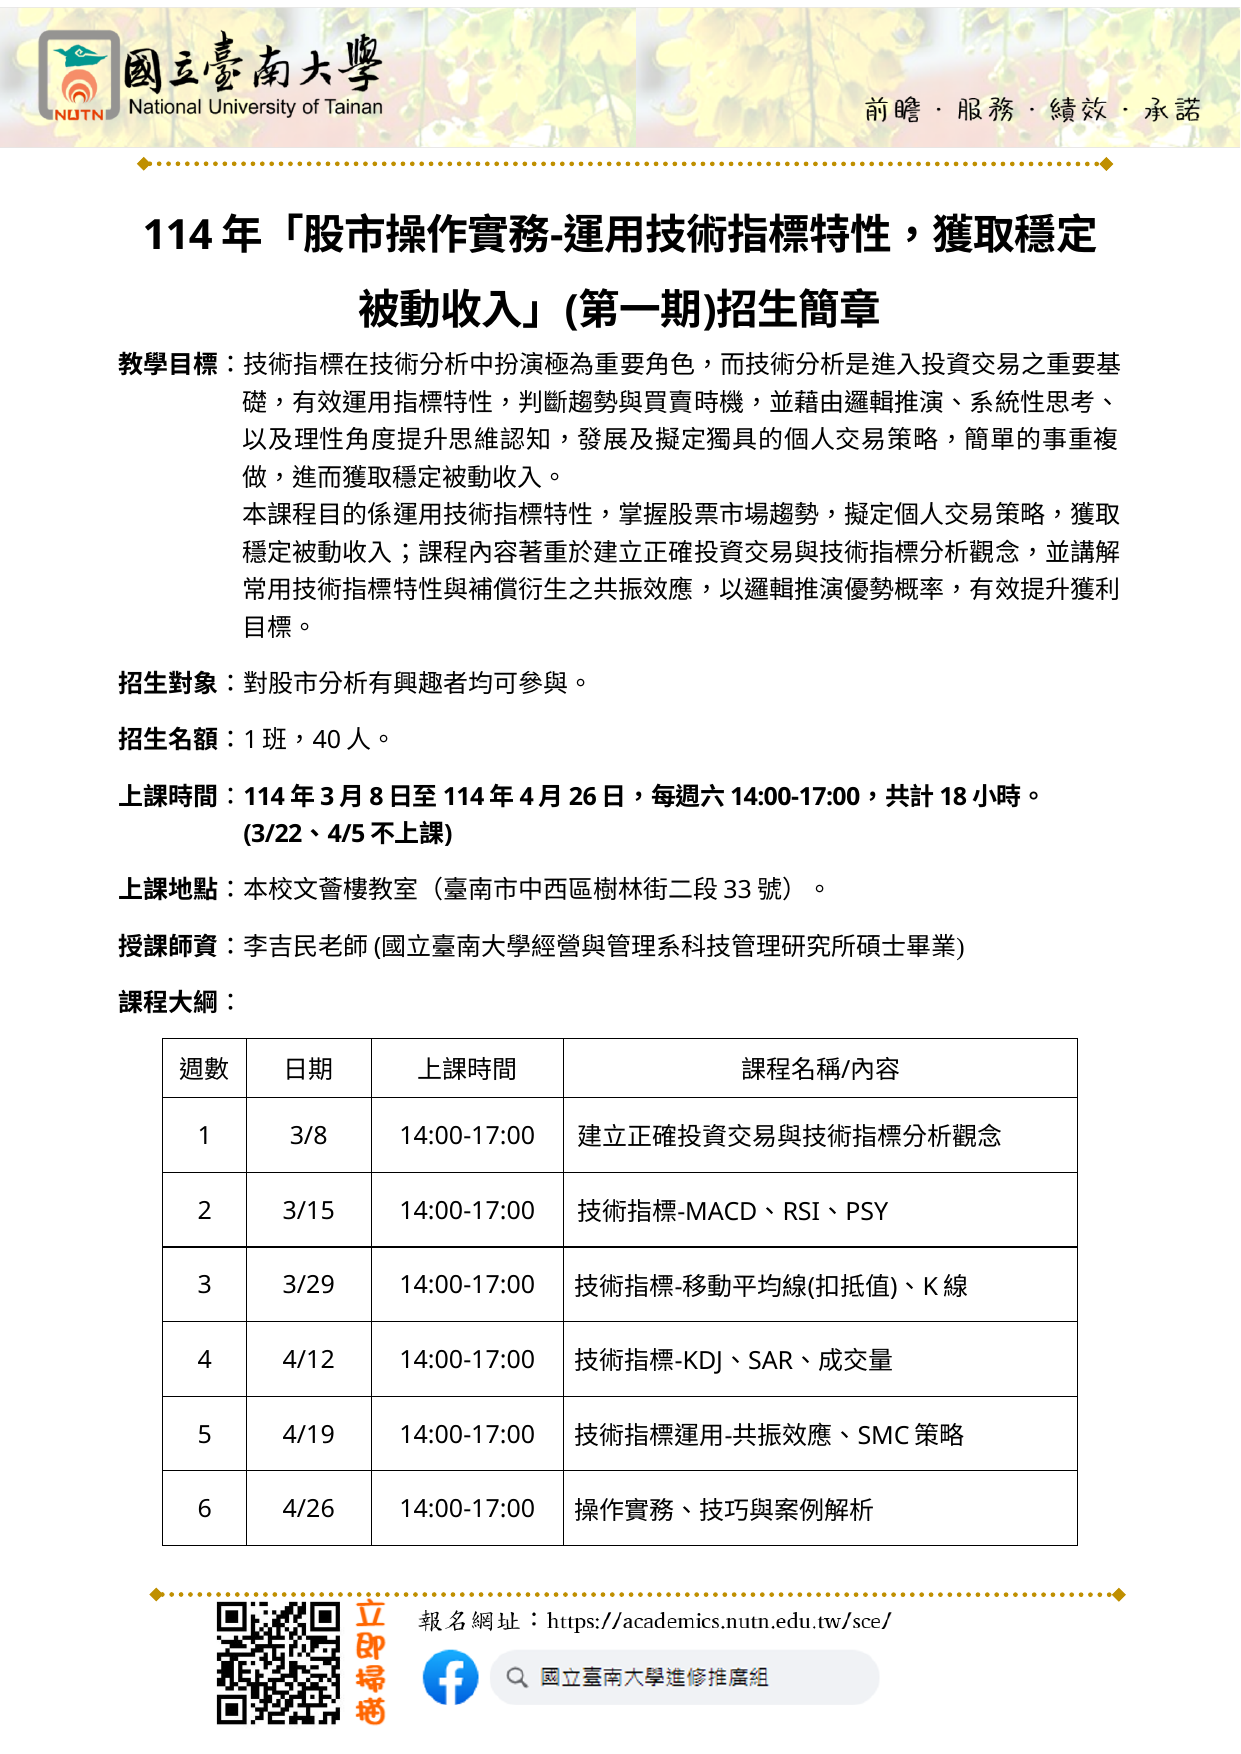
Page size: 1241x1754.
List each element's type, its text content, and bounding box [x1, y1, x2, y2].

table_cell 2 [163, 1173, 246, 1246]
table_cell 技術指標-MACD、RSI、PSY [564, 1173, 1077, 1246]
table_cell 技術指標-KDJ、SAR、成交量 [564, 1322, 1077, 1396]
table_cell 4/12 [247, 1322, 371, 1396]
picture [401, 1594, 912, 1713]
table_cell 技術指標-移動平均線(扣抵值)、K線 [564, 1248, 1077, 1321]
table_cell 5 [163, 1397, 246, 1470]
text 招生名額：1班，40人。 [118, 719, 1122, 757]
table_cell 技術指標運用-共振效應、SMC策略 [564, 1397, 1077, 1470]
table_cell 操作實務、技巧與案例解析 [564, 1471, 1077, 1545]
text 上課地點：本校文薈樓教室（臺南市中西區樹林街二段33號）。 [118, 869, 1122, 907]
table_header 上課時間 [372, 1039, 563, 1097]
text 教學目標：技術指標在技術分析中扮演極為重要角色，而技術分析是進入投資交易之重要基礎，有效運用指標特性，判斷趨勢與買賣時機，並藉由邏輯推演、系統性思考、以及理性角度提升思維認知，發展及擬定獨具的個人交易策略，簡單的事重複做，進而獲取穩定被動收入。 [118, 344, 1122, 494]
text 本課程目的係運用技術指標特性，掌握股票市場趨勢，擬定個人交易策略，獲取穩定被動收入；課程內容著重於建立正確投資交易與技術指標分析觀念，並講解常用技術指標特性與補償衍生之共振效應，以邏輯推演優勢概率，有效提升獲利目標。 [242, 494, 1122, 644]
table_cell 14:00-17:00 [372, 1471, 563, 1545]
table_cell 4/19 [247, 1397, 371, 1470]
table_cell 14:00-17:00 [372, 1248, 563, 1321]
text 授課師資：李吉民老師 (國立臺南大學經營與管理系科技管理研究所碩士畢業) [118, 925, 1122, 963]
table_header 課程名稱/內容 [564, 1039, 1077, 1097]
table_cell 14:00-17:00 [372, 1098, 563, 1172]
table_cell 建立正確投資交易與技術指標分析觀念 [564, 1098, 1077, 1172]
table_cell 6 [163, 1471, 246, 1545]
table_cell 3/8 [247, 1098, 371, 1172]
table_cell 4 [163, 1322, 246, 1396]
table_cell 1 [163, 1098, 246, 1172]
text 114年「股市操作實務-運用技術指標特性，獲取穩定 [118, 194, 1122, 269]
table_cell 14:00-17:00 [372, 1173, 563, 1246]
table_cell 3/29 [247, 1248, 371, 1321]
table_header 日期 [247, 1039, 371, 1097]
table_cell 4/26 [247, 1471, 371, 1545]
table_cell 14:00-17:00 [372, 1322, 563, 1396]
text 招生對象：對股市分析有興趣者均可參與。 [118, 663, 1122, 700]
table_cell 3/15 [247, 1173, 371, 1246]
table_header 週數 [163, 1039, 246, 1097]
text 課程大綱： [118, 982, 1122, 1019]
picture [0, 7, 1241, 148]
text 被動收入」(第一期)招生簡章 [118, 269, 1122, 344]
table_cell 3 [163, 1248, 246, 1321]
picture [201, 1585, 393, 1737]
text 上課時間：114年3月8日至114年4月26日，每週六14:00-17:00，共計18小時。 (3/22、4/5不上課) [118, 775, 1122, 850]
table_cell 14:00-17:00 [372, 1397, 563, 1470]
